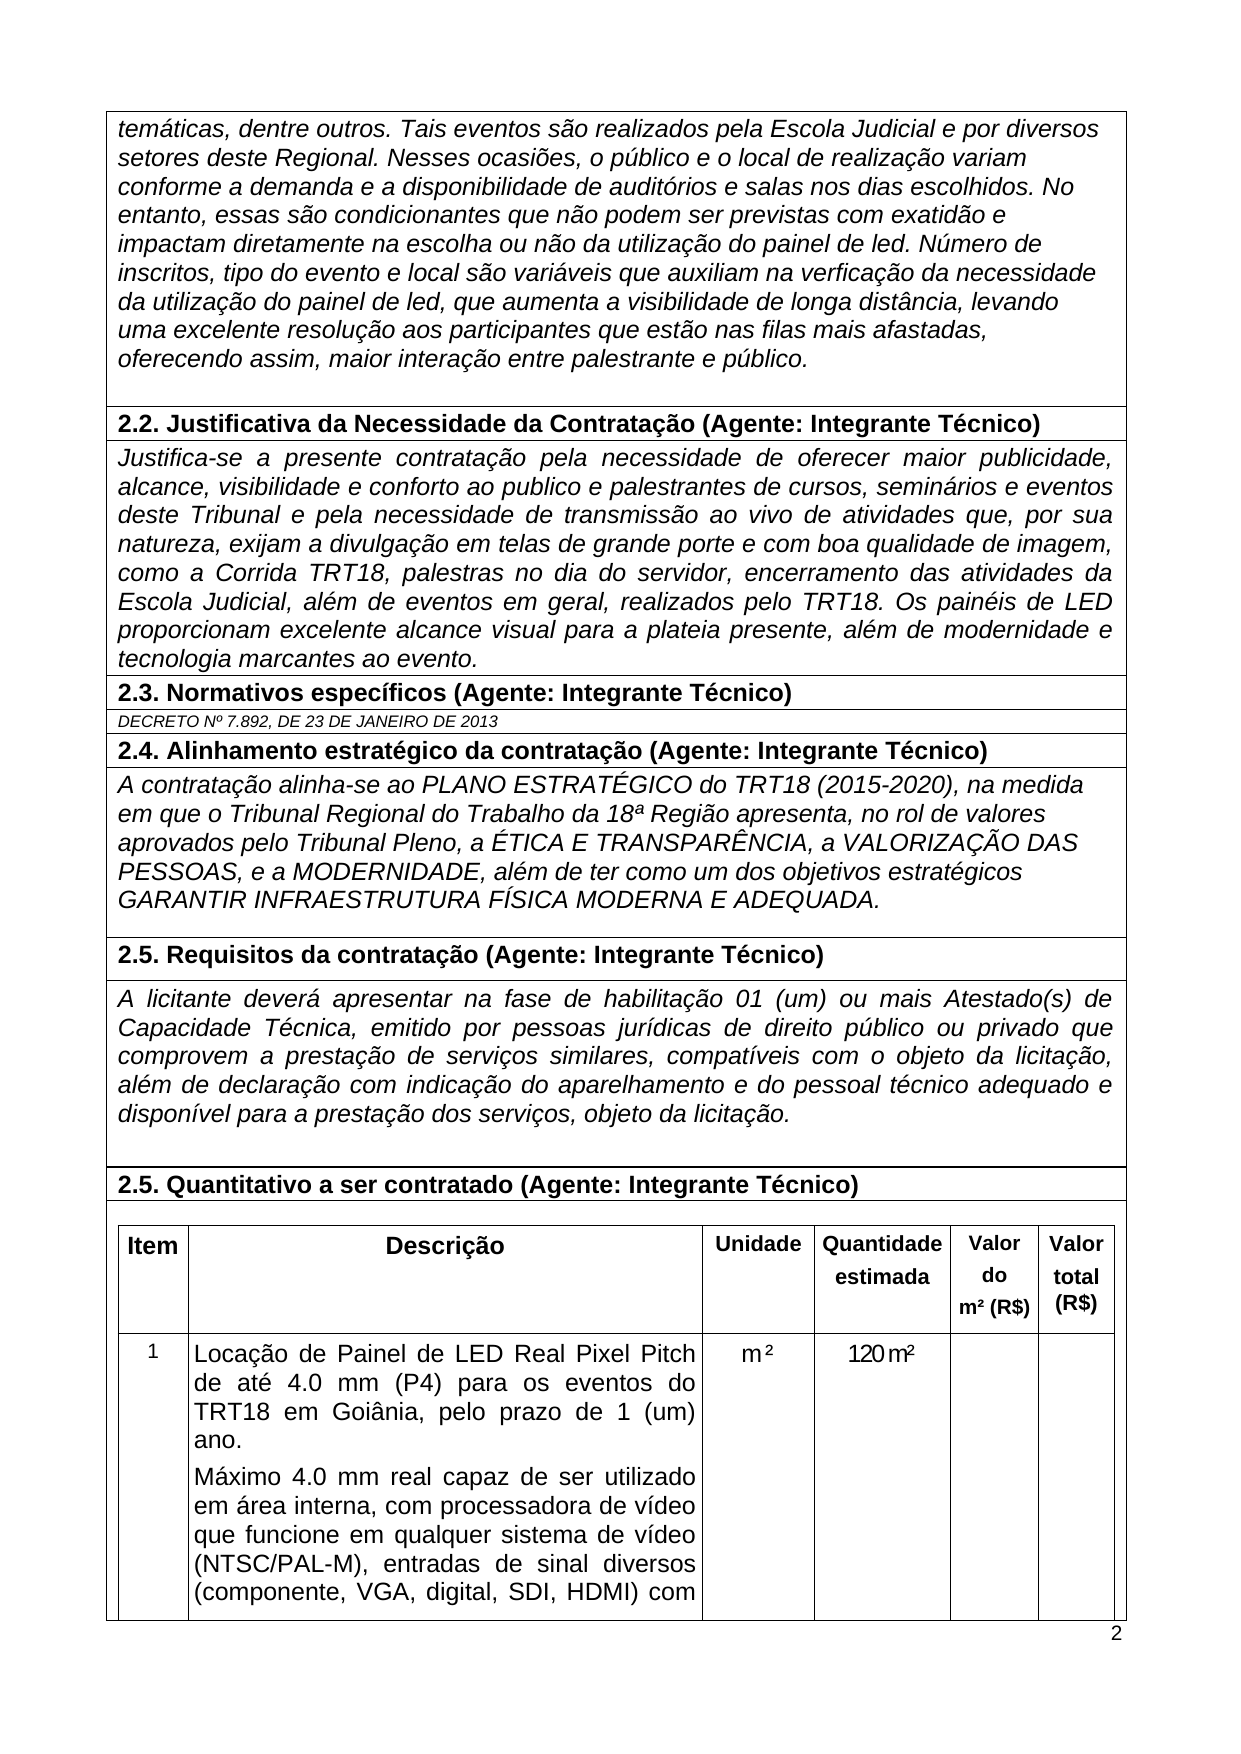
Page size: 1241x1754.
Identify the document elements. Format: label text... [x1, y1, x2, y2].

table_header Descrição [189, 1226, 702, 1333]
table_header Valor do m² (R$) [951, 1226, 1038, 1333]
table_cell 2.5. Quantitativo a ser contratado (Agente: Integrante Técnico) [107, 1168, 1126, 1200]
table_cell [107, 1201, 1126, 1620]
table_cell 120 m² [815, 1334, 950, 1620]
table_header Unidade [703, 1226, 814, 1333]
table_cell m ² [703, 1334, 814, 1620]
table_cell 2.3. Normativos específicos (Agente: Integrante Técnico) [107, 676, 1126, 709]
table_header Quantidade estimada [815, 1226, 950, 1333]
table_cell 2.5. Requisitos da contratação (Agente: Integrante Técnico) [107, 938, 1126, 980]
table_cell 2.4. Alinhamento estratégico da contratação (Agente: Integrante Técnico) [107, 734, 1126, 767]
table_cell [951, 1334, 1038, 1620]
table_cell [1039, 1334, 1114, 1620]
table_cell DECRETO Nº 7.892, DE 23 DE JANEIRO DE 2013 [107, 710, 1126, 733]
table_cell 2.2. Justificativa da Necessidade da Contratação (Agente: Integrante Técnico) [107, 407, 1126, 439]
table_header Item [119, 1226, 188, 1333]
table_cell A contratação alinha-se ao PLANO ESTRATÉGICO do TRT18 (2015-2020), na medida em que o Tribunal Regional do Trabalho da 18ª Região apresenta, no rol de valores aprovados pelo Tribunal Pleno, a ÉTICA E TRANSPARÊNCIA, a VALORIZAÇÃO DAS PESSOAS, e a MODERNIDADE, além de ter como um dos objetivos estratégicos GARANTIR INFRAESTRUTURA FÍSICA MODERNA E ADEQUADA. [107, 768, 1126, 937]
table_cell Locação de Painel de LED Real Pixel Pitch de até 4.0 mm (P4) para os eventos do TRT18 em Goiânia, pelo prazo de 1 (um) ano. Máximo 4.0 mm real capaz de ser utilizado em área interna, com processadora de vídeo que funcione em qualquer sistema de vídeo (NTSC/PAL-M), entradas de sinal diversos (componente, VGA, digital, SDI, HDMI) com [189, 1334, 702, 1620]
table_cell 1 [119, 1334, 188, 1620]
table_cell temáticas, dentre outros. Tais eventos são realizados pela Escola Judicial e por diversos setores deste Regional. Nesses ocasiões, o público e o local de realização variam conforme a demanda e a disponibilidade de auditórios e salas nos dias escolhidos. No entanto, essas são condicionantes que não podem ser previstas com exatidão e impactam diretamente na escolha ou não da utilização do painel de led. Número de inscritos, tipo do evento e local são variáveis que auxiliam na verficação da necessidade da utilização do painel de led, que aumenta a visibilidade de longa distância, levando uma excelente resolução aos participantes que estão nas filas mais afastadas, oferecendo assim, maior interação entre palestrante e público. [107, 112, 1126, 406]
table_header Valor total (R$) [1039, 1226, 1114, 1333]
table_cell A licitante deverá apresentar na fase de habilitação 01 (um) ou mais Atestado(s) de Capacidade Técnica, emitido por pessoas jurídicas de direito público ou privado que comprovem a prestação de serviços similares, compatíveis com o objeto da licitação, além de declaração com indicação do aparelhamento e do pessoal técnico adequado e disponível para a prestação dos serviços, objeto da licitação. [107, 981, 1126, 1166]
table_cell Justifica-se a presente contratação pela necessidade de oferecer maior publicidade, alcance, visibilidade e conforto ao publico e palestrantes de cursos, seminários e eventos deste Tribunal e pela necessidade de transmissão ao vivo de atividades que, por sua natureza, exijam a divulgação em telas de grande porte e com boa qualidade de imagem, como a Corrida TRT18, palestras no dia do servidor, encerramento das atividades da Escola Judicial, além de eventos em geral, realizados pelo TRT18. Os painéis de LED proporcionam excelente alcance visual para a plateia presente, além de modernidade e tecnologia marcantes ao evento. [107, 441, 1126, 675]
